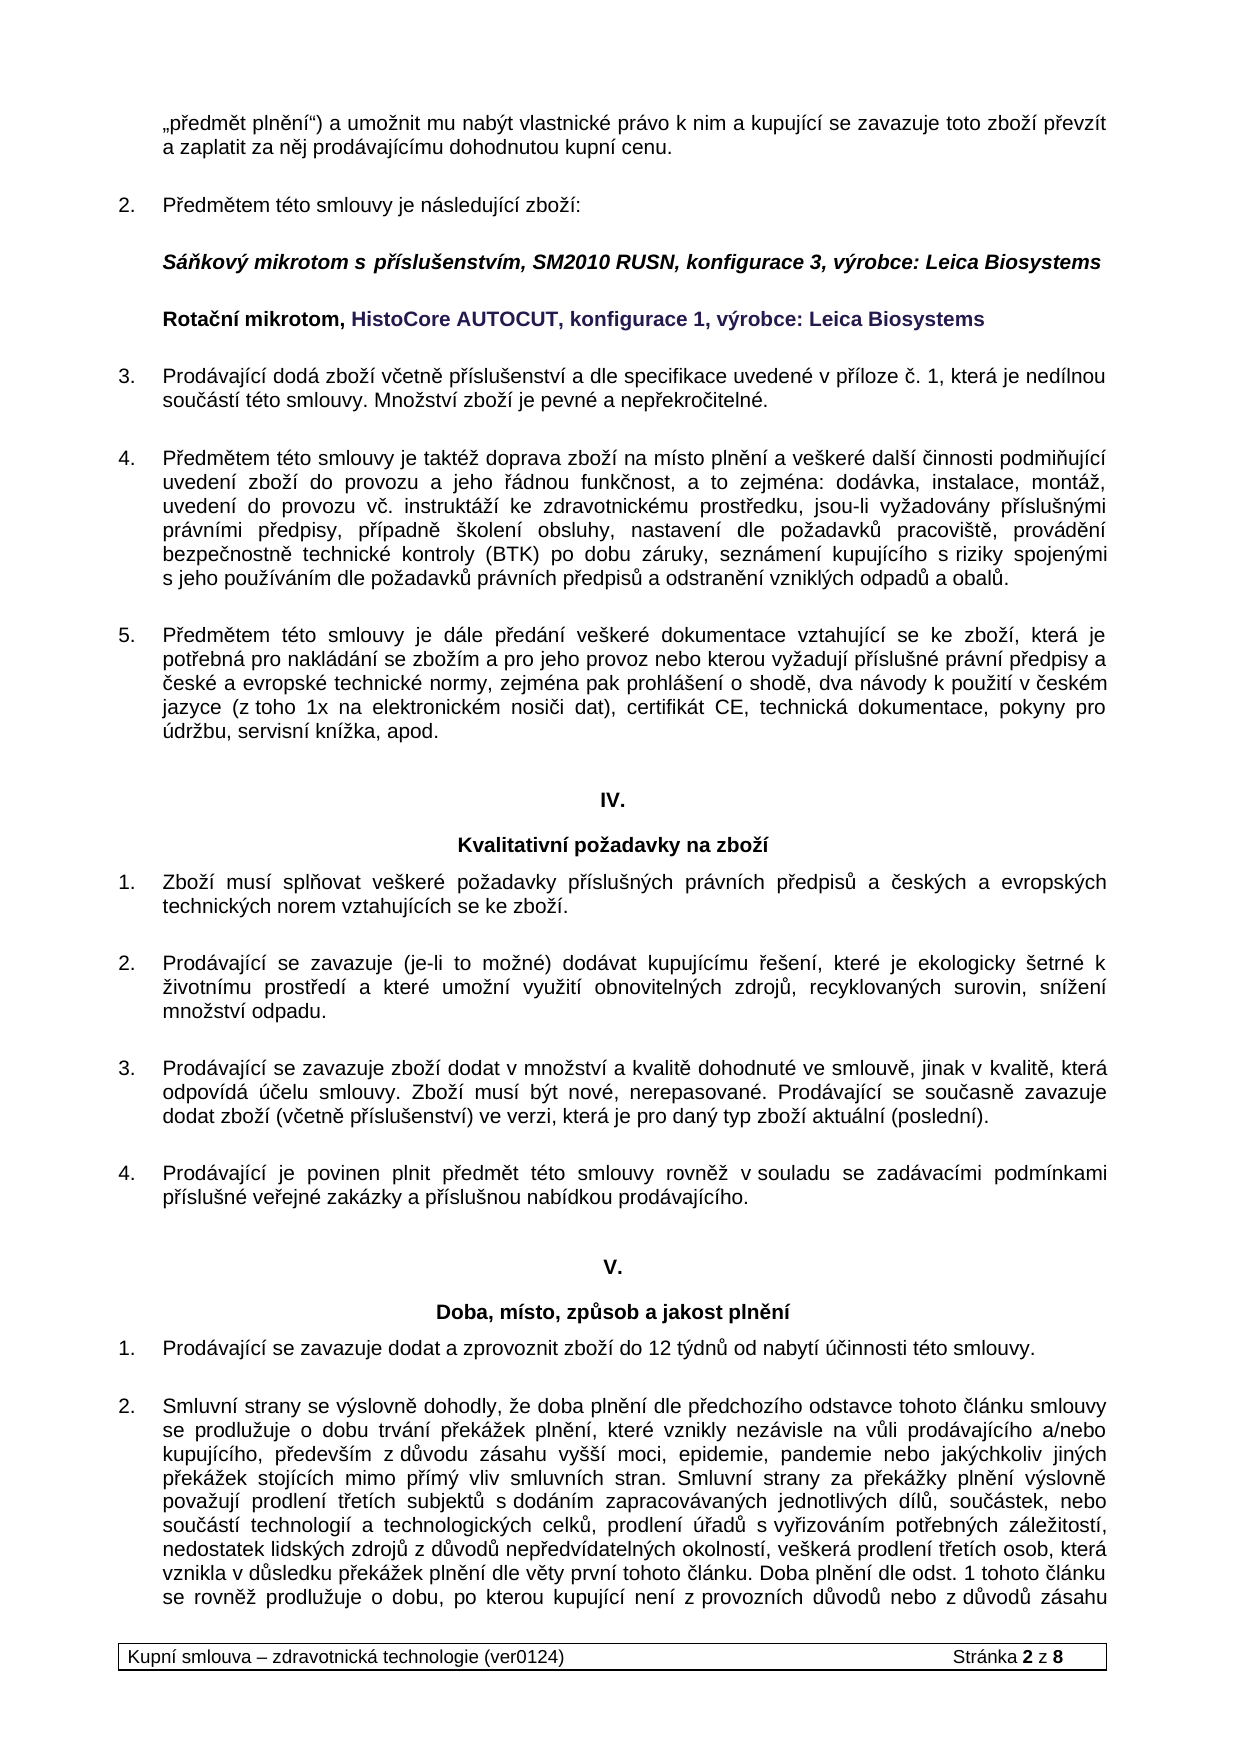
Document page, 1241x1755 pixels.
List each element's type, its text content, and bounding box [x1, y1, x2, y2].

text Kvalitativní požadavky na zboží [118, 833, 1107, 857]
list Prodávající se zavazuje zboží dodat v množství a kvalitě dohodnuté ve smlouvě, jinak v kvalitě, která odpovídá účelu smlouvy. Zboží musí být nové, nerepasované. Prodávající se současně zavazuje dodat zboží (včetně příslušenství) ve verzi, která je pro daný typ zboží aktuální (poslední). [118, 1056, 1107, 1128]
list Předmětem této smlouvy je následující zboží: [118, 192, 1107, 216]
list Prodávající se zavazuje dodat a zprovoznit zboží do 12 týdnů od nabytí účinnosti této smlouvy. [118, 1336, 1107, 1360]
text IV. [118, 788, 1107, 812]
list Předmětem této smlouvy je taktéž doprava zboží na místo plnění a veškeré další činnosti podmiňující uvedení zboží do provozu a jeho řádnou funkčnost, a to zejména: dodávka, instalace, montáž, uvedení do provozu vč. instruktáží ke zdravotnickému prostředku, jsou-li vyžadovány příslušnými právními předpisy, případně školení obsluhy, nastavení dle požadavků pracoviště, provádění bezpečnostně technické kontroly (BTK) po dobu záruky, seznámení kupujícího s riziky spojenými s jeho používáním dle požadavků právních předpisů a odstranění vzniklých odpadů a obalů. [118, 446, 1107, 589]
text V. [118, 1255, 1107, 1279]
list „předmět plnění“) a umožnit mu nabýt vlastnické právo k nim a kupující se zavazuje toto zboží převzít a zaplatit za něj prodávajícímu dohodnutou kupní cenu. [118, 111, 1107, 159]
list Smluvní strany se výslovně dohodly, že doba plnění dle předchozího odstavce tohoto článku smlouvy se prodlužuje o dobu trvání překážek plnění, které vznikly nezávisle na vůli prodávajícího a/nebo kupujícího, především z důvodu zásahu vyšší moci, epidemie, pandemie nebo jakýchkoliv jiných překážek stojících mimo přímý vliv smluvních stran. Smluvní strany za překážky plnění výslovně považují prodlení třetích subjektů s dodáním zapracovávaných jednotlivých dílů, součástek, nebo součástí technologií a technologických celků, prodlení úřadů s vyřizováním potřebných záležitostí, nedostatek lidských zdrojů z důvodů nepředvídatelných okolností, veškerá prodlení třetích osob, která vznikla v důsledku překážek plnění dle věty první tohoto článku. Doba plnění dle odst. 1 tohoto článku se rovněž prodlužuje o dobu, po kterou kupující není z provozních důvodů nebo z důvodů zásahu [118, 1393, 1107, 1609]
subtitle Doba, místo, způsob a jakost plnění [118, 1300, 1107, 1324]
list Předmětem této smlouvy je dále předání veškeré dokumentace vztahující se ke zboží, která je potřebná pro nakládání se zbožím a pro jeho provoz nebo kterou vyžadují příslušné právní předpisy a české a evropské technické normy, zejména pak prohlášení o shodě, dva návody k použití v českém jazyce (z toho 1x na elektronickém nosiči dat), certifikát CE, technická dokumentace, pokyny pro údržbu, servisní knížka, apod. [118, 623, 1107, 742]
text Rotační mikrotom, HistoCore AUTOCUT, konfigurace 1, výrobce: Leica Biosystems [162, 307, 1107, 331]
list Prodávající se zavazuje (je-li to možné) dodávat kupujícímu řešení, které je ekologicky šetrné k životnímu prostředí a které umožní využití obnovitelných zdrojů, recyklovaných surovin, snížení množství odpadu. [118, 951, 1107, 1023]
list Zboží musí splňovat veškeré požadavky příslušných právních předpisů a českých a evropských technických norem vztahujících se ke zboží. [118, 869, 1107, 917]
list Prodávající dodá zboží včetně příslušenství a dle specifikace uvedené v příloze č. 1, která je nedílnou součástí této smlouvy. Množství zboží je pevné a nepřekročitelné. [118, 364, 1107, 412]
text Sáňkový mikrotom s příslušenstvím, SM2010 RUSN, konfigurace 3, výrobce: Leica Biosystems [162, 250, 1107, 274]
list Prodávající je povinen plnit předmět této smlouvy rovněž v souladu se zadávacími podmínkami příslušné veřejné zakázky a příslušnou nabídkou prodávajícího. [118, 1161, 1107, 1209]
